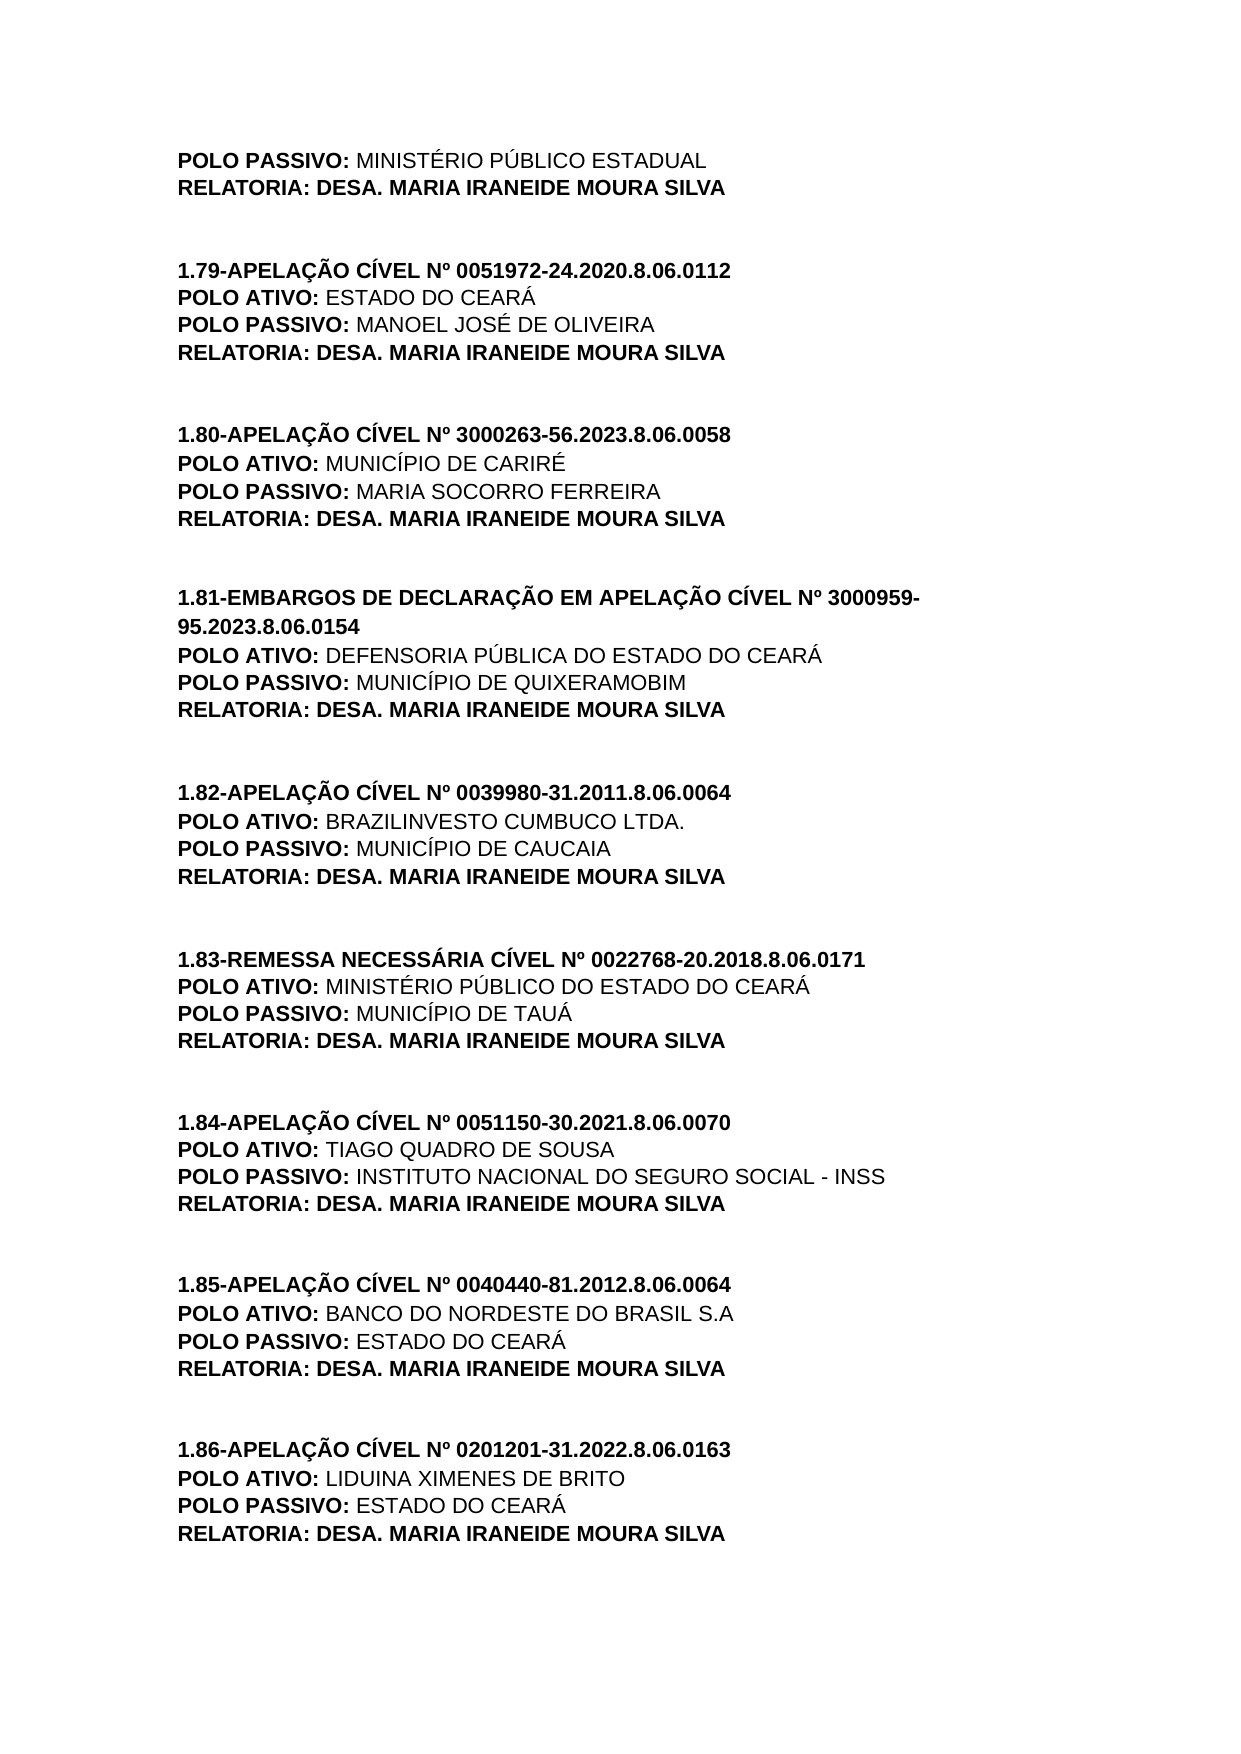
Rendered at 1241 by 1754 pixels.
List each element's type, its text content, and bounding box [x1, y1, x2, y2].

text POLO ATIVO: TIAGO QUADRO DE SOUSA [177, 1137, 1063, 1162]
text 1.85-APELAÇÃO CÍVEL Nº 0040440-81.2012.8.06.0064 [177, 1272, 1063, 1298]
text RELATORIA: DESA. MARIA IRANEIDE MOURA SILVA [177, 1520, 1063, 1546]
text RELATORIA: DESA. MARIA IRANEIDE MOURA SILVA [177, 1191, 1063, 1216]
text RELATORIA: DESA. MARIA IRANEIDE MOURA SILVA [177, 863, 1063, 889]
text POLO ATIVO: MUNICÍPIO DE CARIRÉ [177, 451, 1063, 477]
text 1.81-EMBARGOS DE DECLARAÇÃO EM APELAÇÃO CÍVEL Nº 3000959-95.2023.8.06.0154 [177, 585, 1063, 639]
text POLO PASSIVO: ESTADO DO CEARÁ [177, 1493, 1063, 1518]
text 1.79-APELAÇÃO CÍVEL Nº 0051972-24.2020.8.06.0112 [177, 258, 1063, 283]
text POLO PASSIVO: MUNICÍPIO DE QUIXERAMOBIM [177, 670, 1063, 695]
text 1.86-APELAÇÃO CÍVEL Nº 0201201-31.2022.8.06.0163 [177, 1437, 1063, 1462]
text POLO PASSIVO: MUNICÍPIO DE TAUÁ [177, 1001, 1063, 1026]
text RELATORIA: DESA. MARIA IRANEIDE MOURA SILVA [177, 506, 1063, 531]
text RELATORIA: DESA. MARIA IRANEIDE MOURA SILVA [177, 1356, 1063, 1381]
text 1.80-APELAÇÃO CÍVEL Nº 3000263-56.2023.8.06.0058 [177, 422, 1063, 448]
text POLO PASSIVO: MARIA SOCORRO FERREIRA [177, 478, 1063, 504]
text POLO PASSIVO: MINISTÉRIO PÚBLICO ESTADUAL [177, 148, 1063, 173]
text POLO PASSIVO: MANOEL JOSÉ DE OLIVEIRA [177, 312, 1063, 337]
text POLO ATIVO: BRAZILINVESTO CUMBUCO LTDA. [177, 809, 1063, 834]
text POLO ATIVO: MINISTÉRIO PÚBLICO DO ESTADO DO CEARÁ [177, 974, 1063, 999]
text 1.84-APELAÇÃO CÍVEL Nº 0051150-30.2021.8.06.0070 [177, 1109, 1063, 1135]
text POLO ATIVO: DEFENSORIA PÚBLICA DO ESTADO DO CEARÁ [177, 643, 1063, 668]
text POLO ATIVO: LIDUINA XIMENES DE BRITO [177, 1466, 1063, 1491]
text POLO PASSIVO: INSTITUTO NACIONAL DO SEGURO SOCIAL - INSS [177, 1164, 1063, 1189]
text 1.82-APELAÇÃO CÍVEL Nº 0039980-31.2011.8.06.0064 [177, 780, 1063, 805]
text RELATORIA: DESA. MARIA IRANEIDE MOURA SILVA [177, 1028, 1063, 1053]
text POLO PASSIVO: MUNICÍPIO DE CAUCAIA [177, 836, 1063, 862]
text POLO ATIVO: BANCO DO NORDESTE DO BRASIL S.A [177, 1301, 1063, 1327]
text POLO ATIVO: ESTADO DO CEARÁ [177, 285, 1063, 310]
text RELATORIA: DESA. MARIA IRANEIDE MOURA SILVA [177, 697, 1063, 722]
text RELATORIA: DESA. MARIA IRANEIDE MOURA SILVA [177, 175, 1063, 200]
text RELATORIA: DESA. MARIA IRANEIDE MOURA SILVA [177, 339, 1063, 364]
text 1.83-REMESSA NECESSÁRIA CÍVEL Nº 0022768-20.2018.8.06.0171 [177, 947, 1063, 972]
text POLO PASSIVO: ESTADO DO CEARÁ [177, 1328, 1063, 1354]
